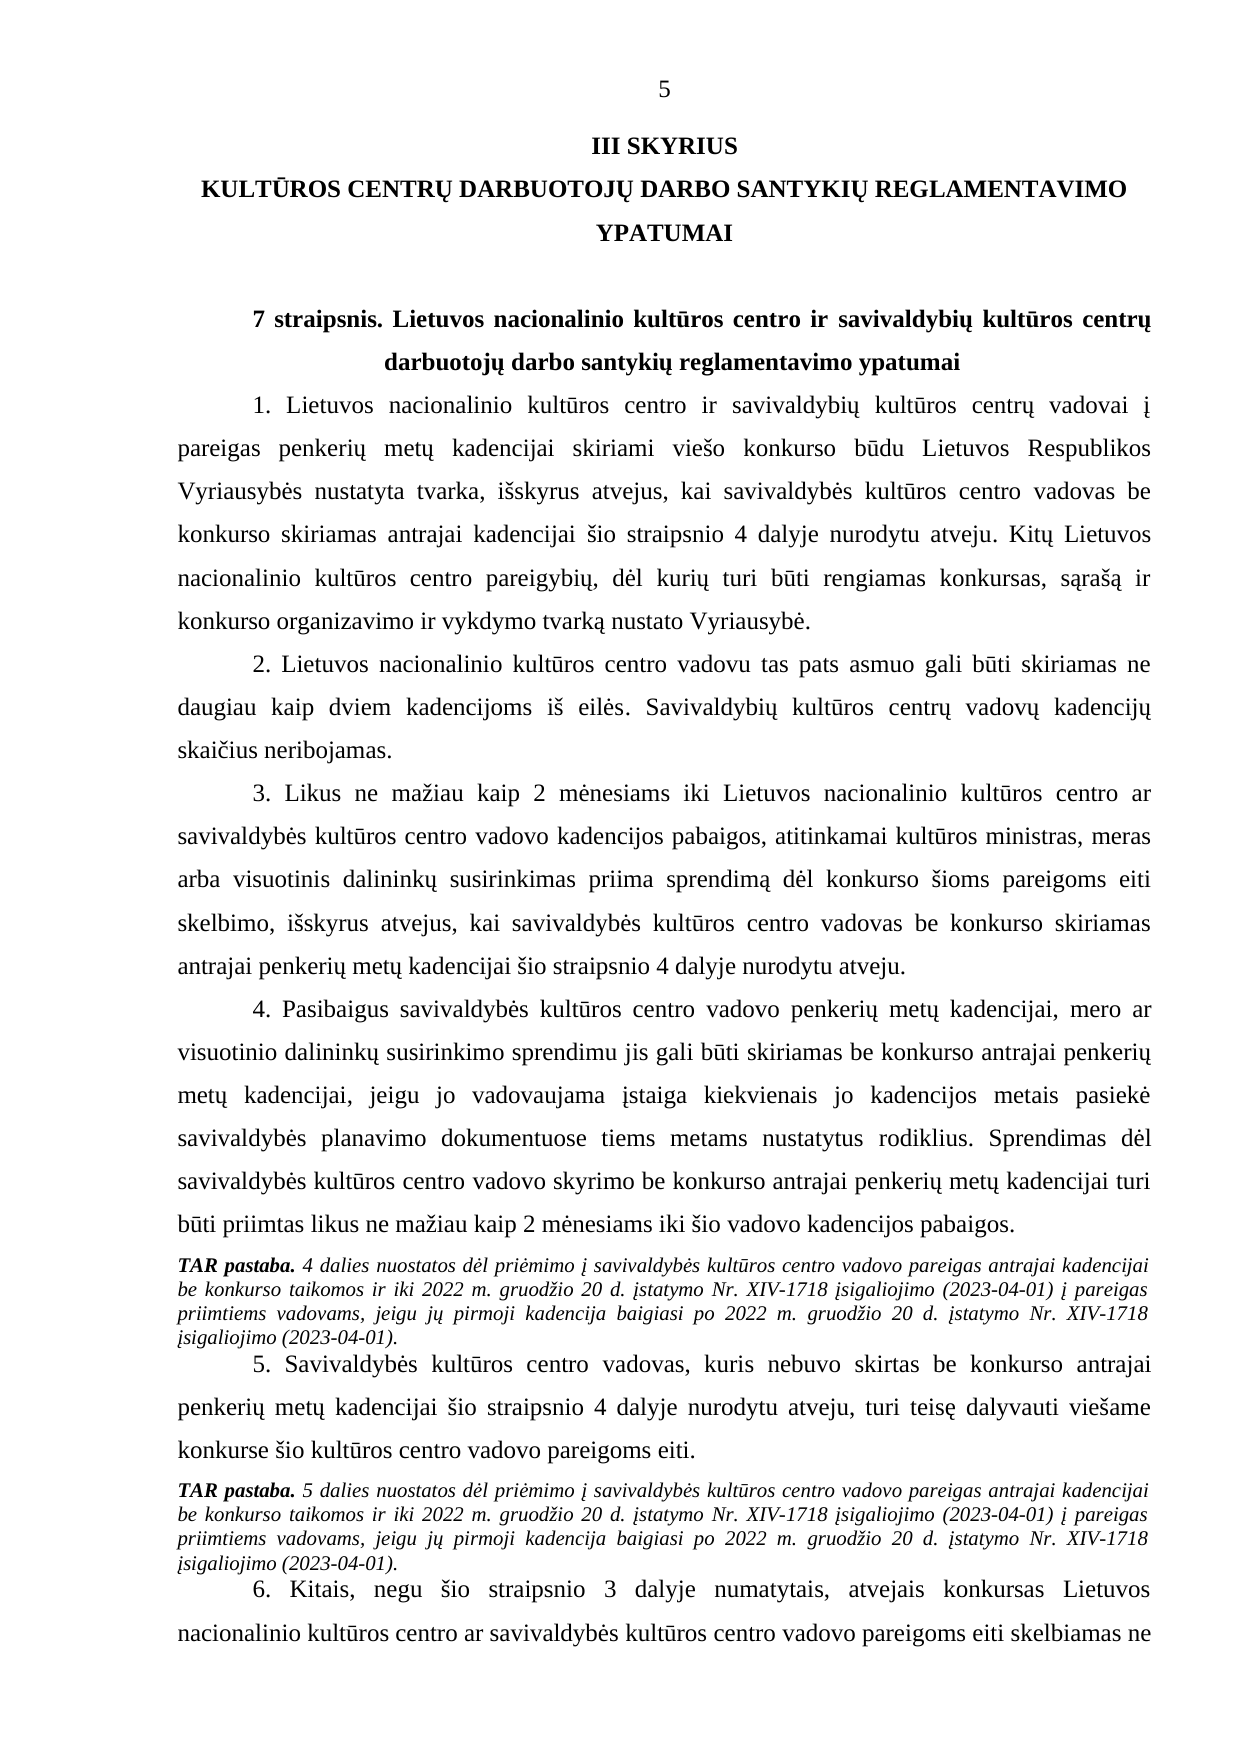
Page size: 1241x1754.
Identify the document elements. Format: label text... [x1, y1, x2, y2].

text 1. Lietuvos nacionalinio kultūros centro ir savivaldybių kultūros centrų vadovai į pareigas penkerių metų kadencijai skiriami viešo konkurso būdu Lietuvos Respublikos Vyriausybės nustatyta tvarka, išskyrus atvejus, kai savivaldybės kultūros centro vadovas be konkurso skiriamas antrajai kadencijai šio straipsnio 4 dalyje nurodytu atveju. Kitų Lietuvos nacionalinio kultūros centro pareigybių, dėl kurių turi būti rengiamas konkursas, sąrašą ir konkurso organizavimo ir vykdymo tvarką nustato Vyriausybė. [177, 390, 1152, 634]
text TAR pastaba. 4 dalies nuostatos dėl priėmimo į savivaldybės kultūros centro vadovo pareigas antrajai kadencijai be konkurso taikomos ir iki 2022 m. gruodžio 20 d. įstatymo Nr. XIV-1718 įsigaliojimo (2023-04-01) į pareigas priimtiems vadovams, jeigu jų pirmoji kadencija baigiasi po 2022 m. gruodžio 20 d. įstatymo Nr. XIV-1718 įsigaliojimo (2023-04-01). [177, 1253, 1152, 1349]
text 3. Likus ne mažiau kaip 2 mėnesiams iki Lietuvos nacionalinio kultūros centro ar savivaldybės kultūros centro vadovo kadencijos pabaigos, atitinkamai kultūros ministras, meras arba visuotinis dalininkų susirinkimas priima sprendimą dėl konkurso šioms pareigoms eiti skelbimo, išskyrus atvejus, kai savivaldybės kultūros centro vadovas be konkurso skiriamas antrajai penkerių metų kadencijai šio straipsnio 4 dalyje nurodytu atveju. [177, 778, 1152, 979]
text 6. Kitais, negu šio straipsnio 3 dalyje numatytais, atvejais konkursas Lietuvos nacionalinio kultūros centro ar savivaldybės kultūros centro vadovo pareigoms eiti skelbiamas ne [177, 1574, 1152, 1646]
text TAR pastaba. 5 dalies nuostatos dėl priėmimo į savivaldybės kultūros centro vadovo pareigas antrajai kadencijai be konkurso taikomos ir iki 2022 m. gruodžio 20 d. įstatymo Nr. XIV-1718 įsigaliojimo (2023-04-01) į pareigas priimtiems vadovams, jeigu jų pirmoji kadencija baigiasi po 2022 m. gruodžio 20 d. įstatymo Nr. XIV-1718 įsigaliojimo (2023-04-01). [177, 1478, 1152, 1574]
text 2. Lietuvos nacionalinio kultūros centro vadovu tas pats asmuo gali būti skiriamas ne daugiau kaip dviem kadencijoms iš eilės. Savivaldybių kultūros centrų vadovų kadencijų skaičius neribojamas. [177, 649, 1152, 764]
text 5. Savivaldybės kultūros centro vadovas, kuris nebuvo skirtas be konkurso antrajai penkerių metų kadencijai šio straipsnio 4 dalyje nurodytu atveju, turi teisę dalyvauti viešame konkurse šio kultūros centro vadovo pareigoms eiti. [177, 1349, 1152, 1464]
text KULTŪROS CENTRŲ DARBUOTOJŲ DARBO SANTYKIŲ REGLAMENTAVIMO YPATUMAI [177, 174, 1152, 246]
text 7 straipsnis. Lietuvos nacionalinio kultūros centro ir savivaldybių kultūros centrų darbuotojų darbo santykių reglamentavimo ypatumai [252, 304, 1152, 376]
text 4. Pasibaigus savivaldybės kultūros centro vadovo penkerių metų kadencijai, mero ar visuotinio dalininkų susirinkimo sprendimu jis gali būti skiriamas be konkurso antrajai penkerių metų kadencijai, jeigu jo vadovaujama įstaiga kiekvienais jo kadencijos metais pasiekė savivaldybės planavimo dokumentuose tiems metams nustatytus rodiklius. Sprendimas dėl savivaldybės kultūros centro vadovo skyrimo be konkurso antrajai penkerių metų kadencijai turi būti priimtas likus ne mažiau kaip 2 mėnesiams iki šio vadovo kadencijos pabaigos. [177, 994, 1152, 1238]
text III SKYRIUS [177, 131, 1152, 160]
